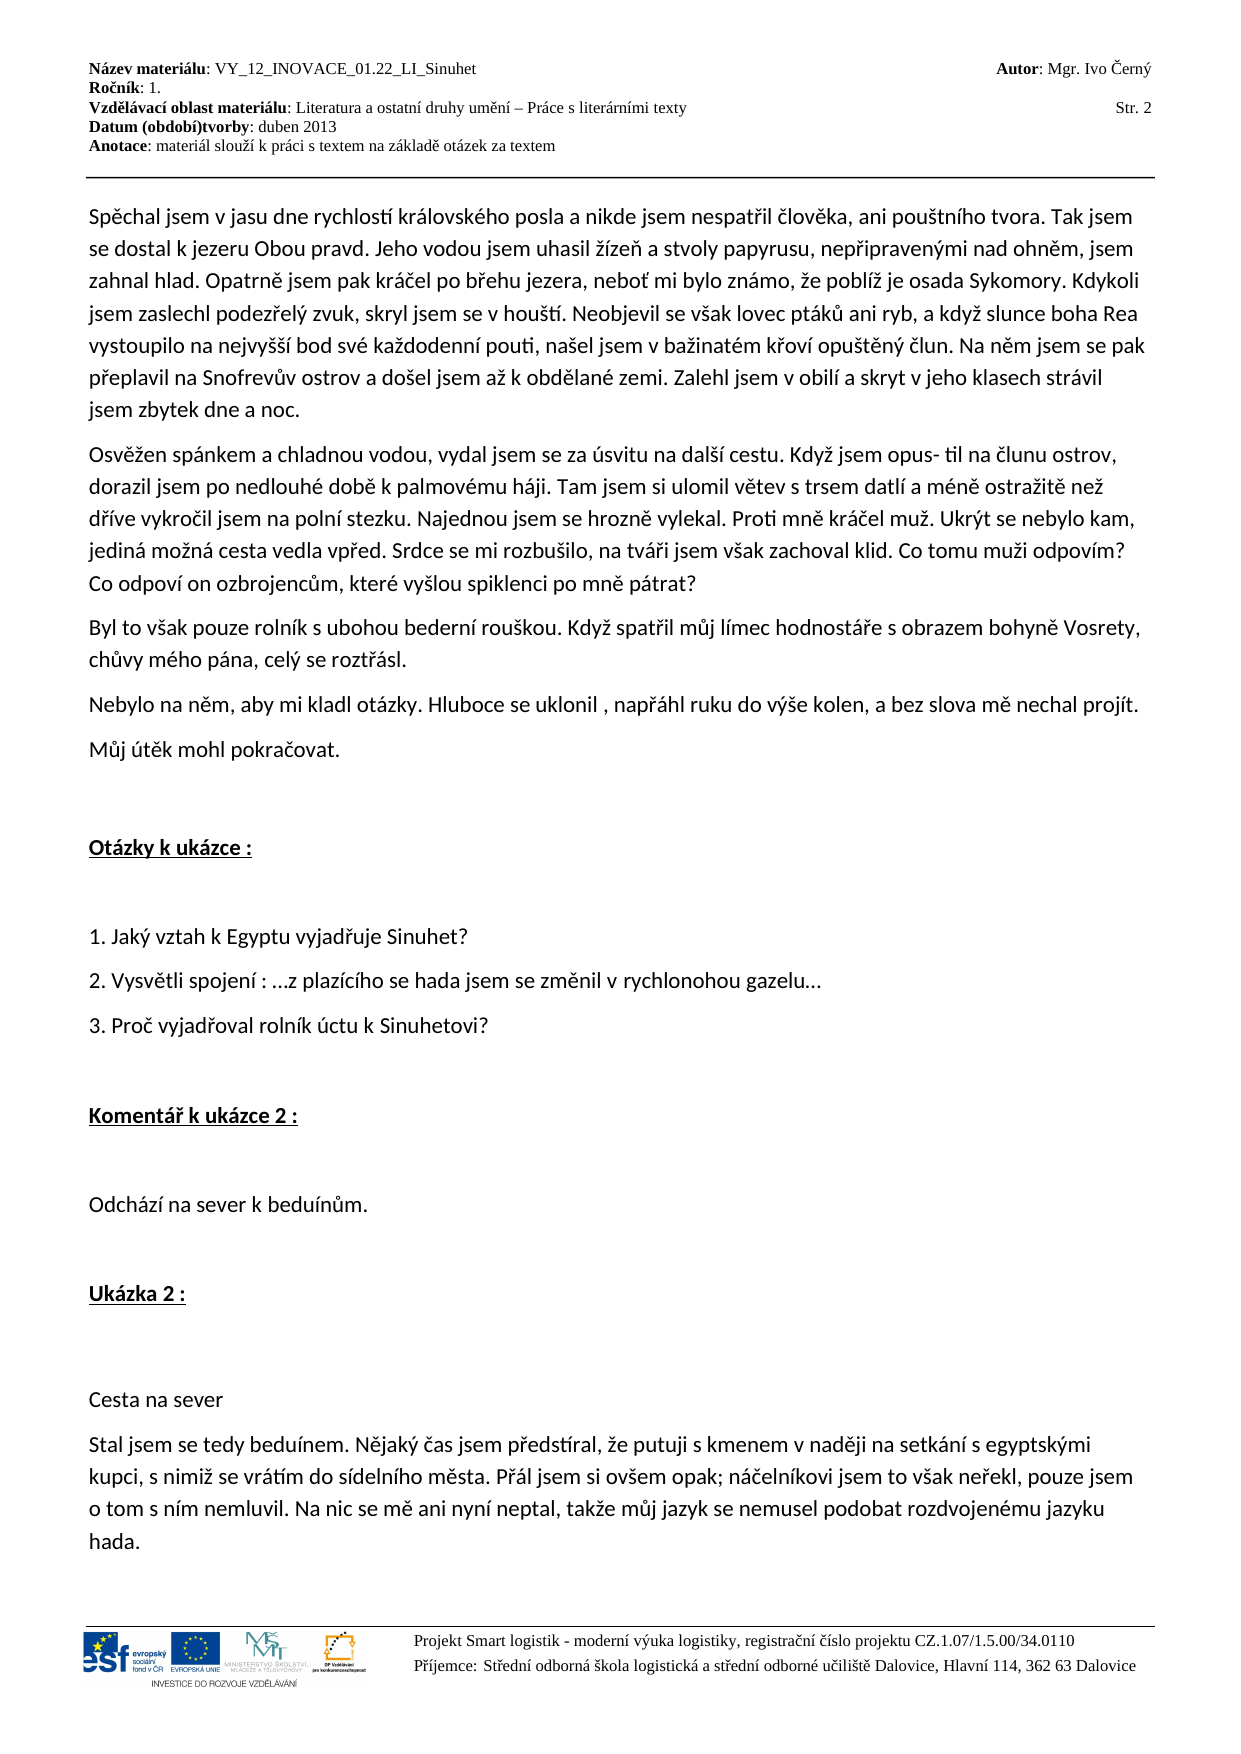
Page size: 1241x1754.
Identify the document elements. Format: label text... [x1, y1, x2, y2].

text Nebylo na něm, aby mi kladl otázky. Hluboce se uklonil , napřáhl ruku do výše kolen, a bez slova mě nechal projít. [89, 690, 1152, 718]
text Komentář k ukázce 2 : [89, 1101, 1152, 1129]
text Osvěžen spánkem a chladnou vodou, vydal jsem se za úsvitu na další cestu. Když jsem opus- til na člunu ostrov, dorazil jsem po nedlouhé době k palmovému háji. Tam jsem si ulomil větev s trsem datlí a méně ostražitě než dříve vykročil jsem na polní stezku. Najednou jsem se hrozně vylekal. Proti mně kráčel muž. Ukrýt se nebylo kam, jediná možná cesta vedla vpřed. Srdce se mi rozbušilo, na tváři jsem však zachoval klid. Co tomu muži odpovím? Co odpoví on ozbrojencům, které vyšlou spiklenci po mně pátrat? [89, 440, 1152, 597]
text Byl to však pouze rolník s ubohou bederní rouškou. Když spatřil můj límec hodnostáře s obrazem bohyně Vosrety, chůvy mého pána, celý se roztřásl. [89, 613, 1152, 673]
text Ukázka 2 : [89, 1279, 1152, 1307]
text Odchází na sever k beduínům. [89, 1190, 1152, 1218]
text Otázky k ukázce : [89, 833, 1152, 861]
text Spěchal jsem v jasu dne rychlostí královského posla a nikde jsem nespatřil člověka, ani pouštního tvora. Tak jsem se dostal k jezeru Obou pravd. Jeho vodou jsem uhasil žízeň a stvoly papyrusu, nepřipravenými nad ohněm, jsem zahnal hlad. Opatrně jsem pak kráčel po břehu jezera, neboť mi bylo známo, že poblíž je osada Sykomory. Kdykoli jsem zaslechl podezřelý zvuk, skryl jsem se v houští. Neobjevil se však lovec ptáků ani ryb, a když slunce boha Rea vystoupilo na nejvyšší bod své každodenní pouti, našel jsem v bažinatém křoví opuštěný člun. Na něm jsem se pak přeplavil na Snofrevův ostrov a došel jsem až k obdělané zemi. Zalehl jsem v obilí a skryt v jeho klasech strávil jsem zbytek dne a noc. [89, 202, 1152, 423]
text 1. Jaký vztah k Egyptu vyjadřuje Sinuhet? [89, 922, 1152, 950]
text Můj útěk mohl pokračovat. [89, 735, 1152, 763]
text 2. Vysvětli spojení : …z plazícího se hada jsem se změnil v rychlonohou gazelu… [89, 967, 1152, 995]
text Stal jsem se tedy beduínem. Nějaký čas jsem předstíral, že putuji s kmenem v naději na setkání s egyptskými kupci, s nimiž se vrátím do sídelního města. Přál jsem si ovšem opak; náčelníkovi jsem to však neřekl, pouze jsem o tom s ním nemluvil. Na nic se mě ani nyní neptal, takže můj jazyk se nemusel podobat rozdvojenému jazyku hada. [89, 1430, 1152, 1555]
text 3. Proč vyjadřoval rolník úctu k Sinuhetovi? [89, 1011, 1152, 1039]
text Cesta na sever [89, 1386, 1152, 1413]
